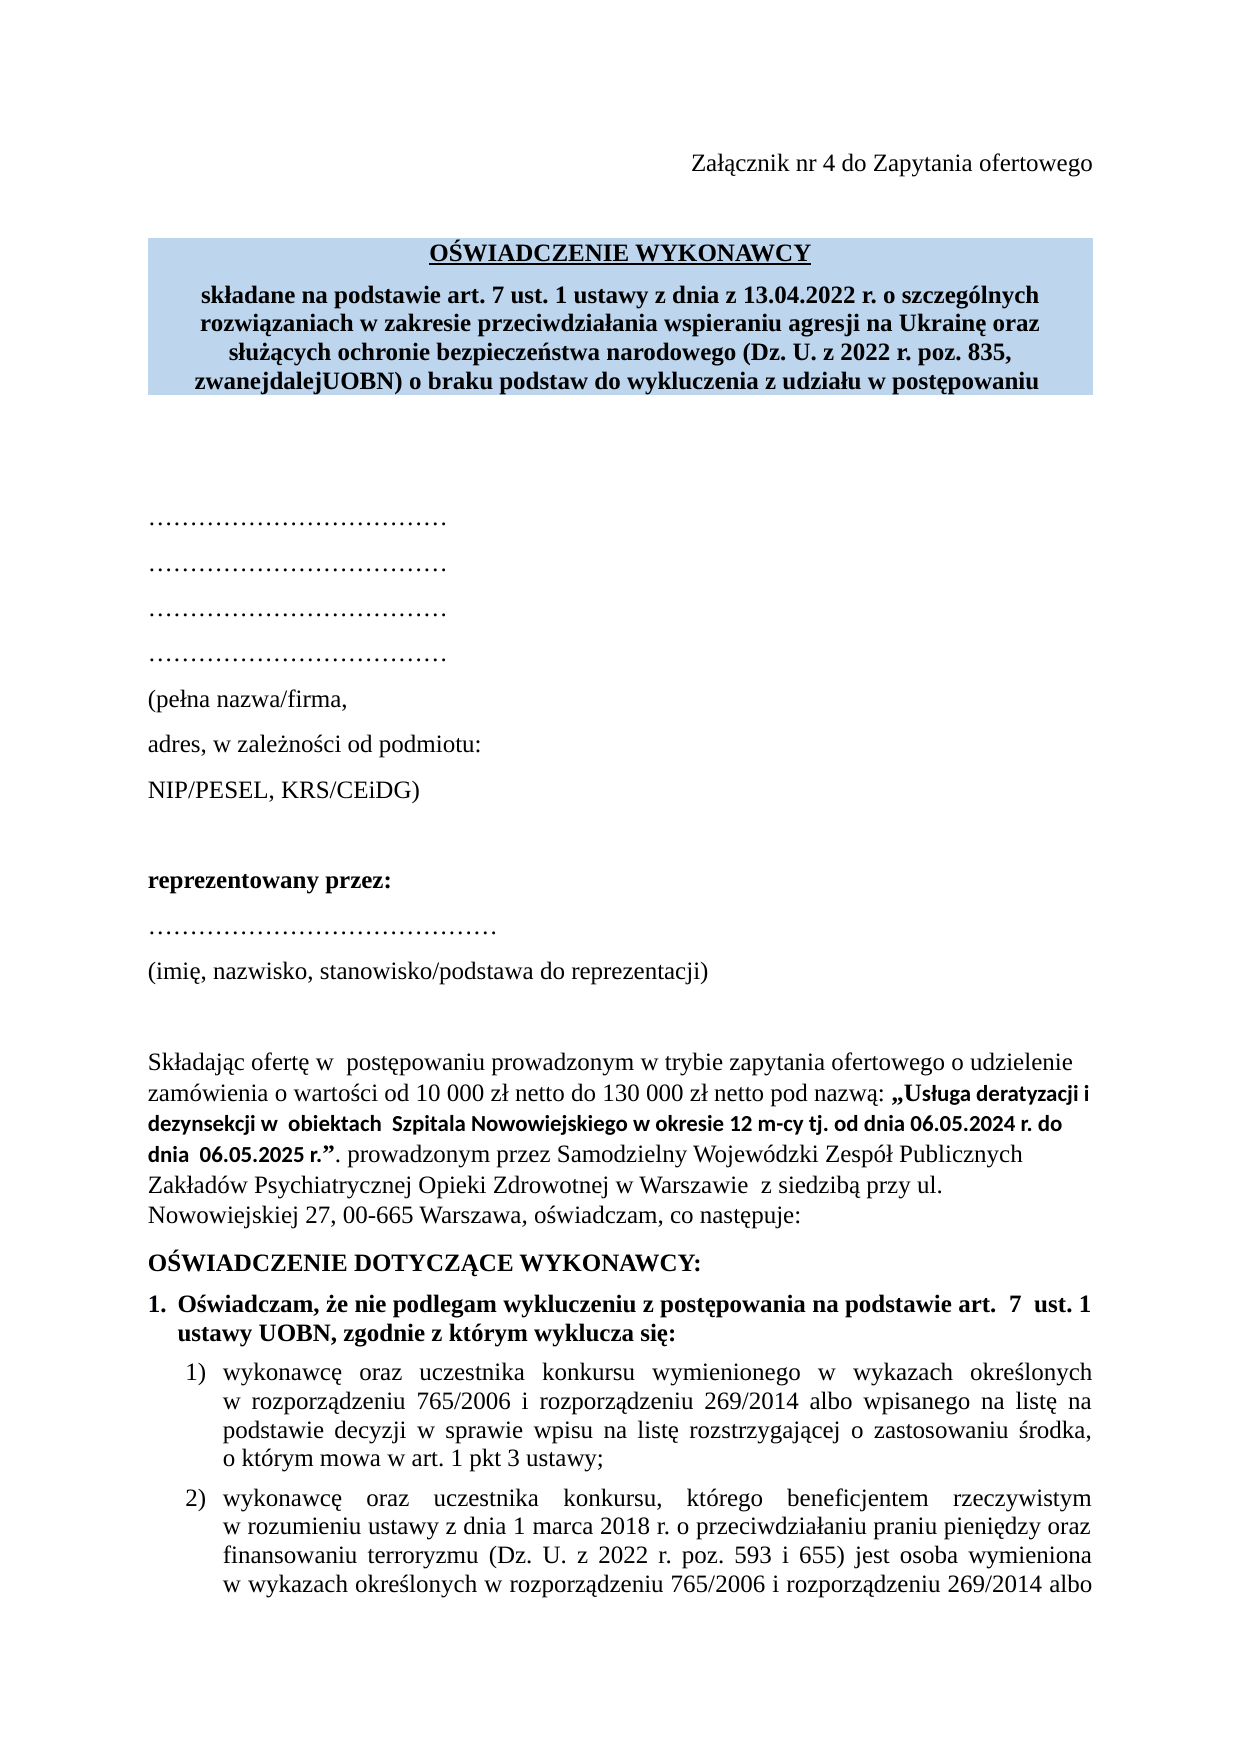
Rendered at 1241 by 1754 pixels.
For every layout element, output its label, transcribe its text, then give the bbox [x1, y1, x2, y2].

text adres, w zależności od podmiotu: [148, 729, 1093, 758]
text OŚWIADCZENIE DOTYCZĄCE WYKONAWCY: [148, 1248, 1093, 1277]
text składane na podstawie art. 7 ust. 1 ustawy z dnia z 13.04.2022 r. o szczególnych rozwiązaniach w zakresie przeciwdziałania wspieraniu agresji na Ukrainę oraz służących ochronie bezpieczeństwa narodowego (Dz. U. z 2022 r. poz. 835, zwanejdalejUOBN) o braku podstaw do wykluczenia z udziału w postępowaniu [148, 280, 1093, 395]
text ……………………………… [148, 593, 1093, 622]
text (pełna nazwa/firma, [148, 684, 1093, 713]
text Załącznik nr 4 do Zapytania ofertowego [148, 148, 1093, 176]
text OŚWIADCZENIE WYKONAWCY [148, 238, 1093, 267]
list Oświadczam, że nie podlegam wykluczeniu z postępowania na podstawie art. 7 ust. 1 ustawy UOBN, zgodnie z którym wyklucza się: [148, 1289, 1093, 1347]
text NIP/PESEL, KRS/CEiDG) [148, 775, 1093, 803]
text ……………………………… [148, 548, 1093, 576]
text ……………………………… [148, 638, 1093, 667]
text reprezentowany przez: [148, 866, 1093, 894]
text Składając ofertę w postępowaniu prowadzonym w trybie zapytania ofertowego o udzielenie zamówienia o wartości od 10 000 zł netto do 130 000 zł netto pod nazwą: „Usługa deratyzacji i dezynsekcji w obiektach Szpitala Nowowiejskiego w okresie 12 m-cy tj. od dnia 06.05.2024 r. do dnia 06.05.2025 r.”. prowadzonym przez Samodzielny Wojewódzki Zespół Publicznych Zakładów Psychiatrycznej Opieki Zdrowotnej w Warszawie z siedzibą przy ul. Nowowiejskiej 27, 00-665 Warszawa, oświadczam, co następuje: [148, 1047, 1093, 1229]
list wykonawcę oraz uczestnika konkursu, którego beneficjentem rzeczywistym w rozumieniu ustawy z dnia 1 marca 2018 r. o przeciwdziałaniu praniu pieniędzy oraz finansowaniu terroryzmu (Dz. U. z 2022 r. poz. 593 i 655) jest osoba wymieniona w wykazach określonych w rozporządzeniu 765/2006 i rozporządzeniu 269/2014 albo [185, 1483, 1093, 1598]
text ……………………………… [148, 502, 1093, 531]
text (imię, nazwisko, stanowisko/podstawa do reprezentacji) [148, 956, 1093, 985]
list wykonawcę oraz uczestnika konkursu wymienionego w wykazach określonych w rozporządzeniu 765/2006 i rozporządzeniu 269/2014 albo wpisanego na listę na podstawie decyzji w sprawie wpisu na listę rozstrzygającej o zastosowaniu środka, o którym mowa w art. 1 pkt 3 ustawy; [185, 1357, 1093, 1472]
text …………………………………… [148, 911, 1093, 940]
